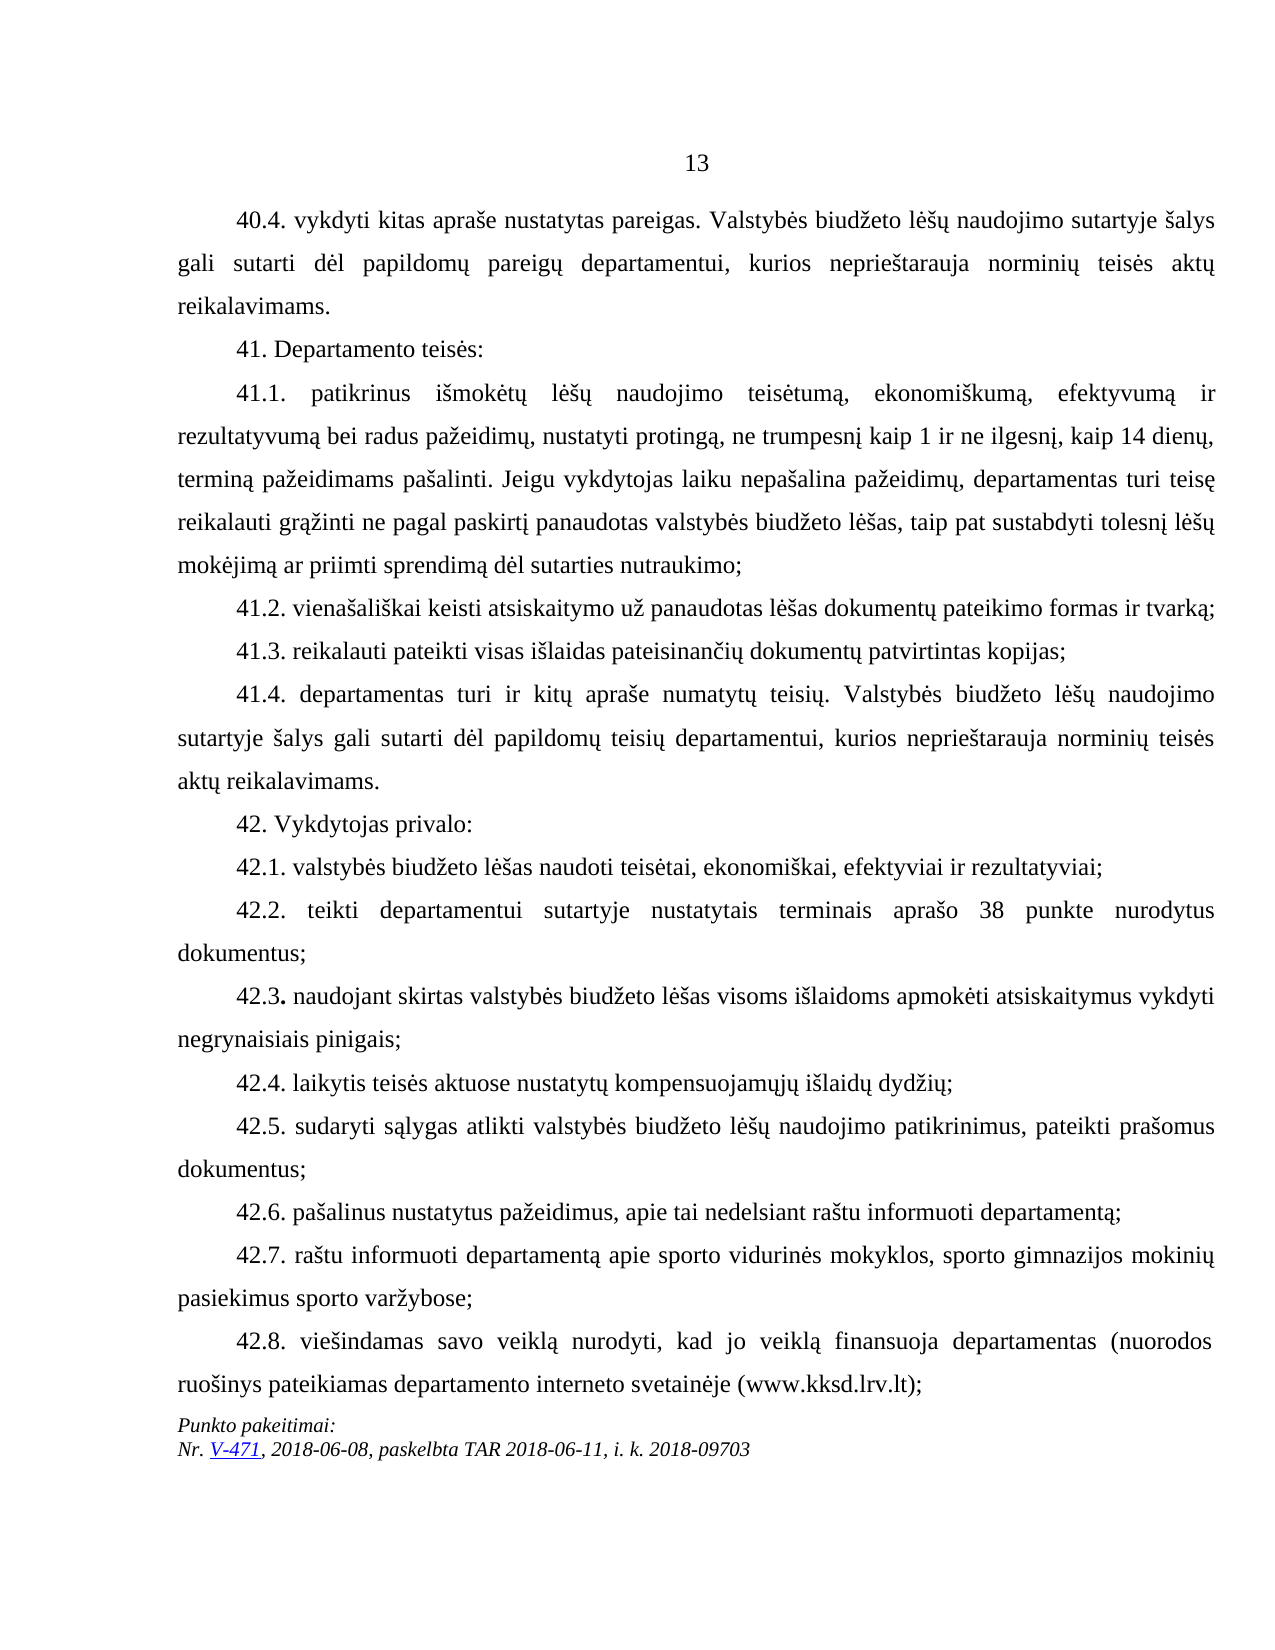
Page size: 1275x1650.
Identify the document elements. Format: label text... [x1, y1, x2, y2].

text 41. Departamento teisės: [177, 334, 1216, 363]
text Nr. V-471, 2018-06-08, paskelbta TAR 2018-06-11, i. k. 2018-09703 [177, 1437, 1216, 1461]
text 42.7. raštu informuoti departamentą apie sporto vidurinės mokyklos, sporto gimnazijos mokinių pasiekimus sporto varžybose; [177, 1240, 1216, 1312]
text 42. Vykdytojas privalo: [177, 809, 1216, 838]
text 42.4. laikytis teisės aktuose nustatytų kompensuojamųjų išlaidų dydžių; [177, 1068, 1216, 1096]
text 40.4. vykdyti kitas apraše nustatytas pareigas. Valstybės biudžeto lėšų naudojimo sutartyje šalys gali sutarti dėl papildomų pareigų departamentui, kurios neprieštarauja norminių teisės aktų reikalavimams. [177, 205, 1216, 320]
text 42.1. valstybės biudžeto lėšas naudoti teisėtai, ekonomiškai, efektyviai ir rezultatyviai; [177, 852, 1216, 881]
text 41.3. reikalauti pateikti visas išlaidas pateisinančių dokumentų patvirtintas kopijas; [177, 636, 1216, 665]
text 42.3. naudojant skirtas valstybės biudžeto lėšas visoms išlaidoms apmokėti atsiskaitymus vykdyti negrynaisiais pinigais; [177, 981, 1216, 1053]
text 41.2. vienašališkai keisti atsiskaitymo už panaudotas lėšas dokumentų pateikimo formas ir tvarką; [177, 593, 1216, 622]
text 41.4. departamentas turi ir kitų apraše numatytų teisių. Valstybės biudžeto lėšų naudojimo sutartyje šalys gali sutarti dėl papildomų teisių departamentui, kurios neprieštarauja norminių teisės aktų reikalavimams. [177, 679, 1216, 794]
text 42.8. viešindamas savo veiklą nurodyti, kad jo veiklą finansuoja departamentas (nuorodos ruošinys pateikiamas departamento interneto svetainėje (www.kksd.lrv.lt); [177, 1326, 1213, 1398]
text Punkto pakeitimai: [177, 1413, 1216, 1437]
text 42.6. pašalinus nustatytus pažeidimus, apie tai nedelsiant raštu informuoti departamentą; [177, 1197, 1216, 1226]
text 42.5. sudaryti sąlygas atlikti valstybės biudžeto lėšų naudojimo patikrinimus, pateikti prašomus dokumentus; [177, 1111, 1216, 1183]
text 42.2. teikti departamentui sutartyje nustatytais terminais aprašo 38 punkte nurodytus dokumentus; [177, 895, 1216, 967]
text 41.1. patikrinus išmokėtų lėšų naudojimo teisėtumą, ekonomiškumą, efektyvumą ir rezultatyvumą bei radus pažeidimų, nustatyti protingą, ne trumpesnį kaip 1 ir ne ilgesnį, kaip 14 dienų, terminą pažeidimams pašalinti. Jeigu vykdytojas laiku nepašalina pažeidimų, departamentas turi teisę reikalauti grąžinti ne pagal paskirtį panaudotas valstybės biudžeto lėšas, taip pat sustabdyti tolesnį lėšų mokėjimą ar priimti sprendimą dėl sutarties nutraukimo; [177, 378, 1216, 579]
